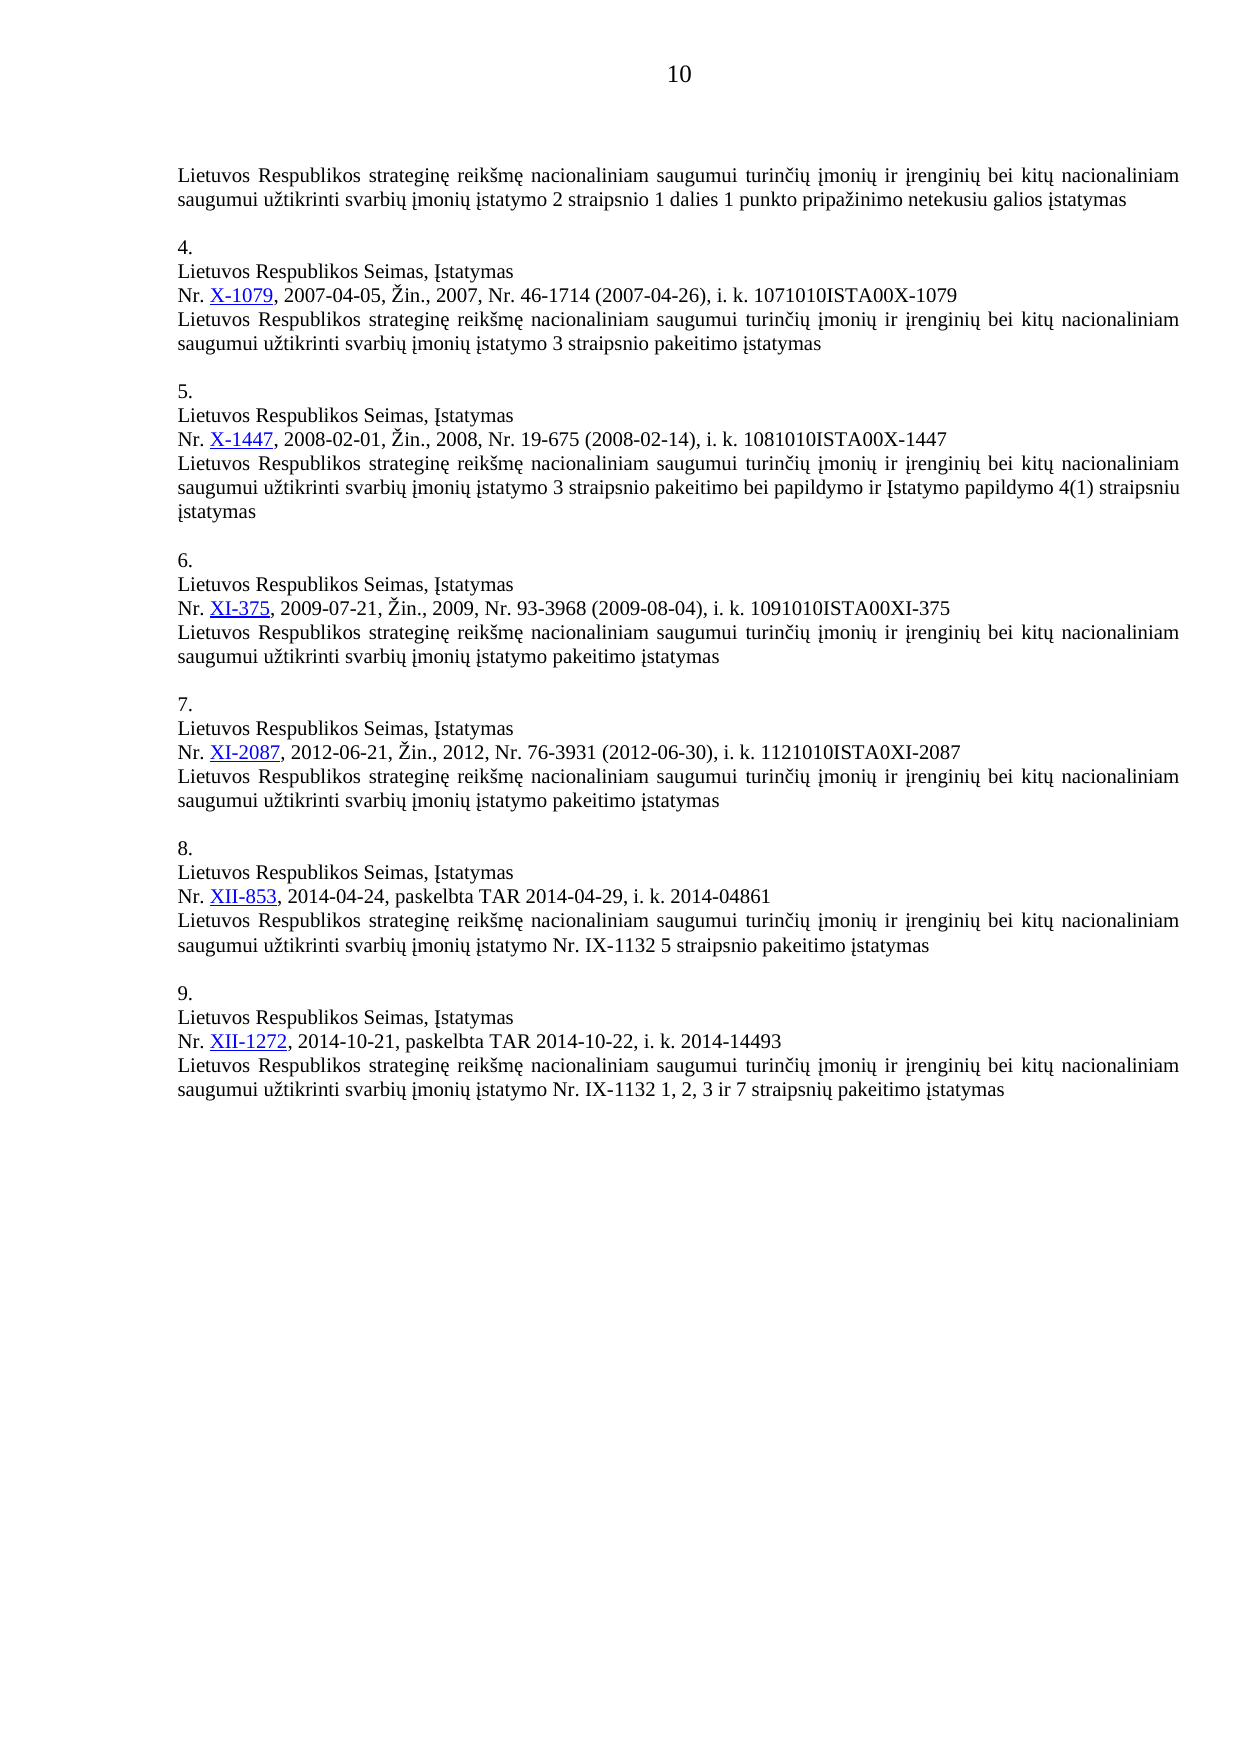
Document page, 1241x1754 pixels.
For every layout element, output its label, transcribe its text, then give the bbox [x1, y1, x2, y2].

text 9. [177, 981, 1181, 1005]
text 6. [177, 547, 1181, 572]
text Lietuvos Respublikos strateginę reikšmę nacionaliniam saugumui turinčių įmonių ir įrenginių bei kitų nacionaliniam saugumui užtikrinti svarbių įmonių įstatymo pakeitimo įstatymas [177, 620, 1181, 668]
text Lietuvos Respublikos Seimas, Įstatymas [177, 1005, 1181, 1029]
text Nr. XII-1272, 2014-10-21, paskelbta TAR 2014-10-22, i. k. 2014-14493 [177, 1029, 1181, 1053]
text Lietuvos Respublikos strateginę reikšmę nacionaliniam saugumui turinčių įmonių ir įrenginių bei kitų nacionaliniam saugumui užtikrinti svarbių įmonių įstatymo 3 straipsnio pakeitimo bei papildymo ir Įstatymo papildymo 4(1) straipsniu įstatymas [177, 451, 1181, 523]
text Lietuvos Respublikos strateginę reikšmę nacionaliniam saugumui turinčių įmonių ir įrenginių bei kitų nacionaliniam saugumui užtikrinti svarbių įmonių įstatymo 2 straipsnio 1 dalies 1 punkto pripažinimo netekusiu galios įstatymas [177, 162, 1181, 211]
text Lietuvos Respublikos Seimas, Įstatymas [177, 572, 1181, 596]
text Lietuvos Respublikos Seimas, Įstatymas [177, 716, 1181, 740]
text Lietuvos Respublikos Seimas, Įstatymas [177, 259, 1181, 283]
text Nr. X-1447, 2008-02-01, Žin., 2008, Nr. 19-675 (2008-02-14), i. k. 1081010ISTA00X-1447 [177, 427, 1181, 451]
text Nr. X-1079, 2007-04-05, Žin., 2007, Nr. 46-1714 (2007-04-26), i. k. 1071010ISTA00X-1079 [177, 283, 1181, 307]
text Lietuvos Respublikos strateginę reikšmę nacionaliniam saugumui turinčių įmonių ir įrenginių bei kitų nacionaliniam saugumui užtikrinti svarbių įmonių įstatymo pakeitimo įstatymas [177, 764, 1181, 812]
text Lietuvos Respublikos strateginę reikšmę nacionaliniam saugumui turinčių įmonių ir įrenginių bei kitų nacionaliniam saugumui užtikrinti svarbių įmonių įstatymo Nr. IX-1132 1, 2, 3 ir 7 straipsnių pakeitimo įstatymas [177, 1053, 1181, 1101]
text Lietuvos Respublikos strateginę reikšmę nacionaliniam saugumui turinčių įmonių ir įrenginių bei kitų nacionaliniam saugumui užtikrinti svarbių įmonių įstatymo 3 straipsnio pakeitimo įstatymas [177, 307, 1181, 355]
text Nr. XI-375, 2009-07-21, Žin., 2009, Nr. 93-3968 (2009-08-04), i. k. 1091010ISTA00XI-375 [177, 596, 1181, 620]
text 4. [177, 235, 1181, 259]
text Lietuvos Respublikos strateginę reikšmę nacionaliniam saugumui turinčių įmonių ir įrenginių bei kitų nacionaliniam saugumui užtikrinti svarbių įmonių įstatymo Nr. IX-1132 5 straipsnio pakeitimo įstatymas [177, 908, 1181, 957]
text 8. [177, 836, 1181, 860]
text 5. [177, 379, 1181, 403]
text Lietuvos Respublikos Seimas, Įstatymas [177, 860, 1181, 884]
text Lietuvos Respublikos Seimas, Įstatymas [177, 403, 1181, 427]
text Nr. XI-2087, 2012-06-21, Žin., 2012, Nr. 76-3931 (2012-06-30), i. k. 1121010ISTA0XI-2087 [177, 740, 1181, 764]
text 7. [177, 692, 1181, 716]
text Nr. XII-853, 2014-04-24, paskelbta TAR 2014-04-29, i. k. 2014-04861 [177, 884, 1181, 908]
